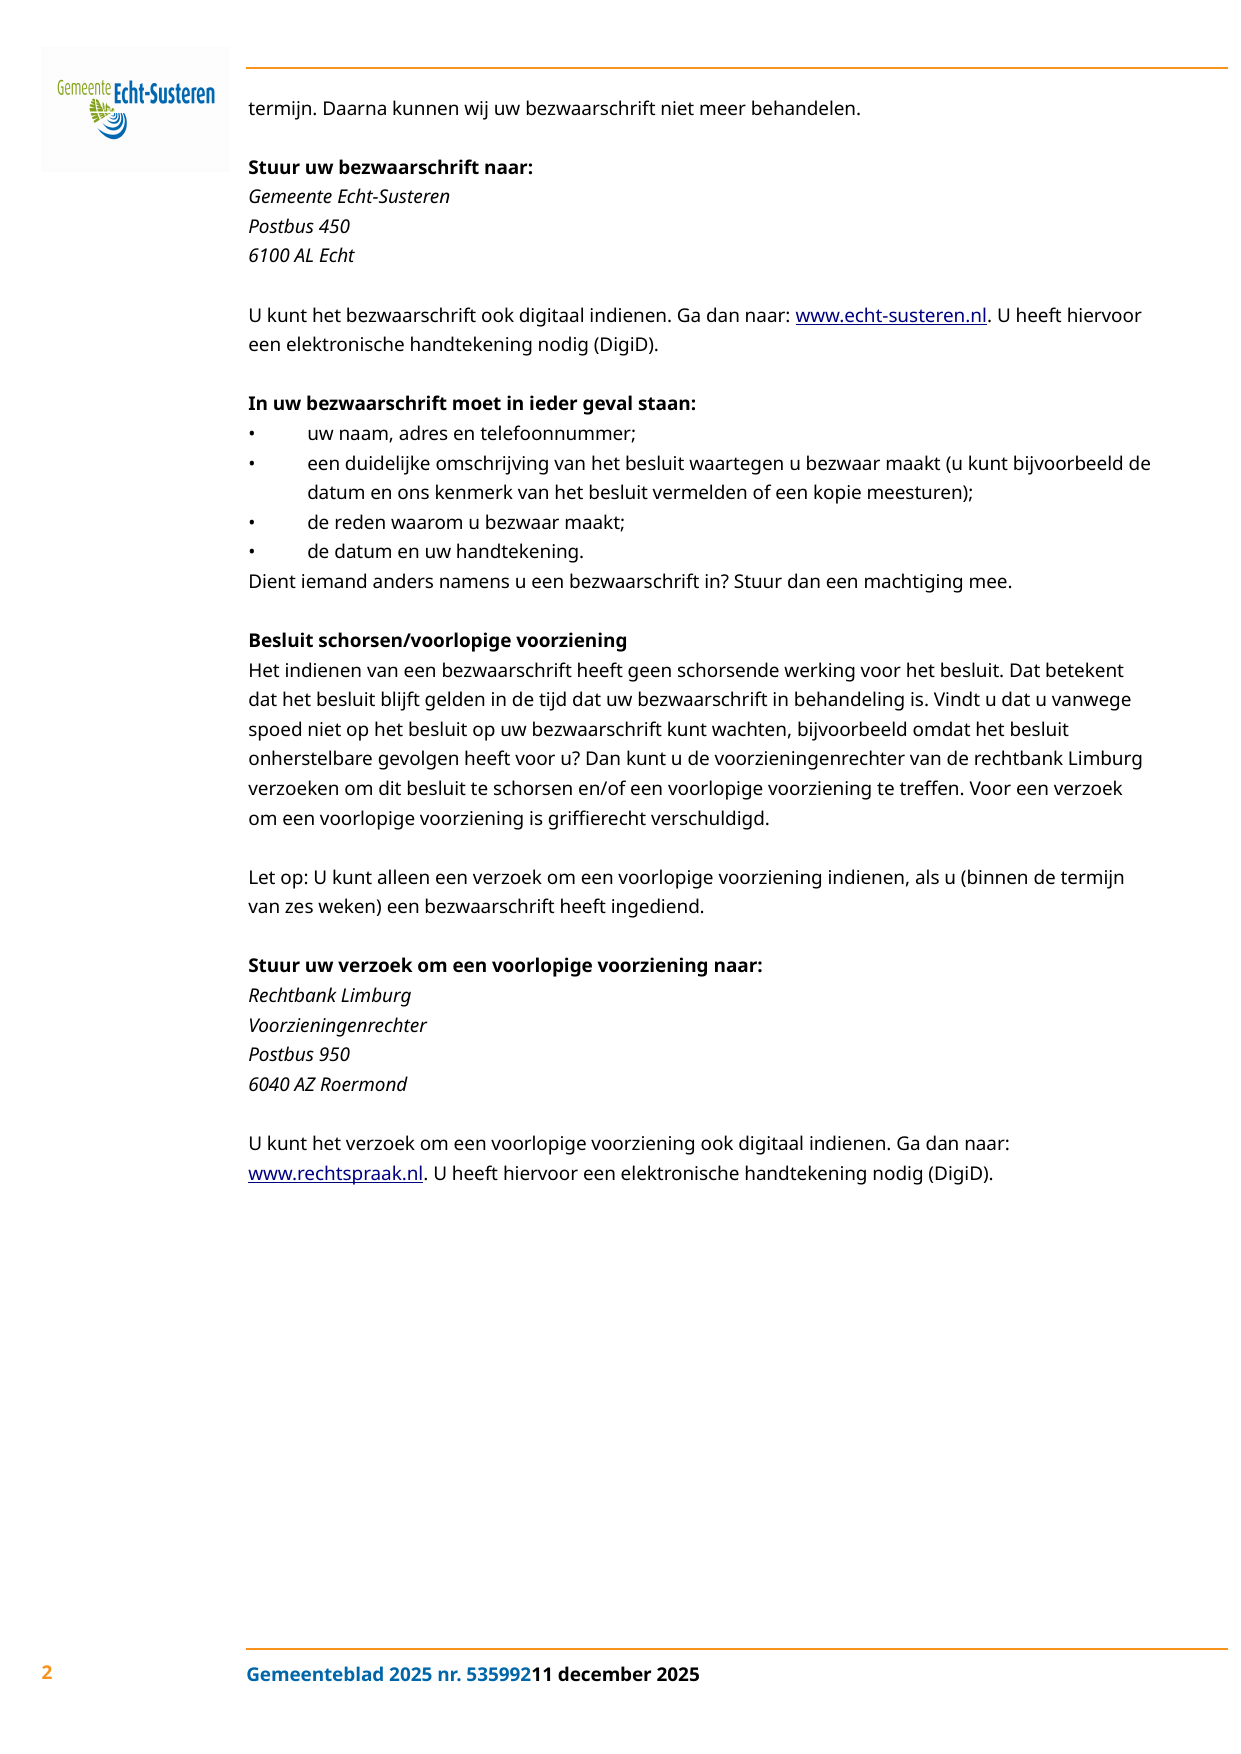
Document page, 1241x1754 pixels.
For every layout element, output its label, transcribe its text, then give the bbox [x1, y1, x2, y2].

text Let op: U kunt alleen een verzoek om een voorlopige voorziening indienen, als u (binnen de termijn van zes weken) een bezwaarschrift heeft ingediend. [248, 864, 1152, 919]
text Voorzieningenrechter [248, 1012, 1152, 1038]
text U kunt het verzoek om een voorlopige voorziening ook digitaal indienen. Ga dan naar: www.rechtspraak.nl. U heeft hiervoor een elektronische handtekening nodig (DigiD). [248, 1130, 1152, 1186]
picture [41, 47, 231, 172]
list uw naam, adres en telefoonnummer; [248, 420, 1152, 446]
text Stuur uw verzoek om een voorlopige voorziening naar: [248, 953, 1152, 978]
list de reden waarom u bezwaar maakt; [248, 509, 1152, 535]
list een duidelijke omschrijving van het besluit waartegen u bezwaar maakt (u kunt bijvoorbeeld de datum en ons kenmerk van het besluit vermelden of een kopie meesturen); [248, 450, 1152, 505]
text Dient iemand anders namens u een bezwaarschrift in? Stuur dan een machtiging mee. [248, 568, 1152, 594]
text U kunt het bezwaarschrift ook digitaal indienen. Ga dan naar: www.echt-susteren.nl. U heeft hiervoor een elektronische handtekening nodig (DigiD). [248, 302, 1152, 357]
text Gemeente Echt-Susteren [248, 183, 1152, 209]
text Besluit schorsen/voorlopige voorziening [248, 627, 1152, 653]
list de datum en uw handtekening. [248, 538, 1152, 564]
text termijn. Daarna kunnen wij uw bezwaarschrift niet meer behandelen. [248, 95, 1152, 121]
text Stuur uw bezwaarschrift naar: [248, 154, 1152, 180]
text 6040 AZ Roermond [248, 1071, 1152, 1097]
text 6100 AL Echt [248, 243, 1152, 268]
text Het indienen van een bezwaarschrift heeft geen schorsende werking voor het besluit. Dat betekent dat het besluit blijft gelden in de tijd dat uw bezwaarschrift in behandeling is. Vindt u dat u vanwege spoed niet op het besluit op uw bezwaarschrift kunt wachten, bijvoorbeeld omdat het besluit onherstelbare gevolgen heeft voor u? Dan kunt u de voorzieningenrechter van de rechtbank Limburg verzoeken om dit besluit te schorsen en/of een voorlopige voorziening te treffen. Voor een verzoek om een voorlopige voorziening is griffierecht verschuldigd. [248, 657, 1152, 831]
text Postbus 950 [248, 1041, 1152, 1067]
text Postbus 450 [248, 213, 1152, 239]
text Rechtbank Limburg [248, 982, 1152, 1008]
text In uw bezwaarschrift moet in ieder geval staan: [248, 391, 1152, 416]
